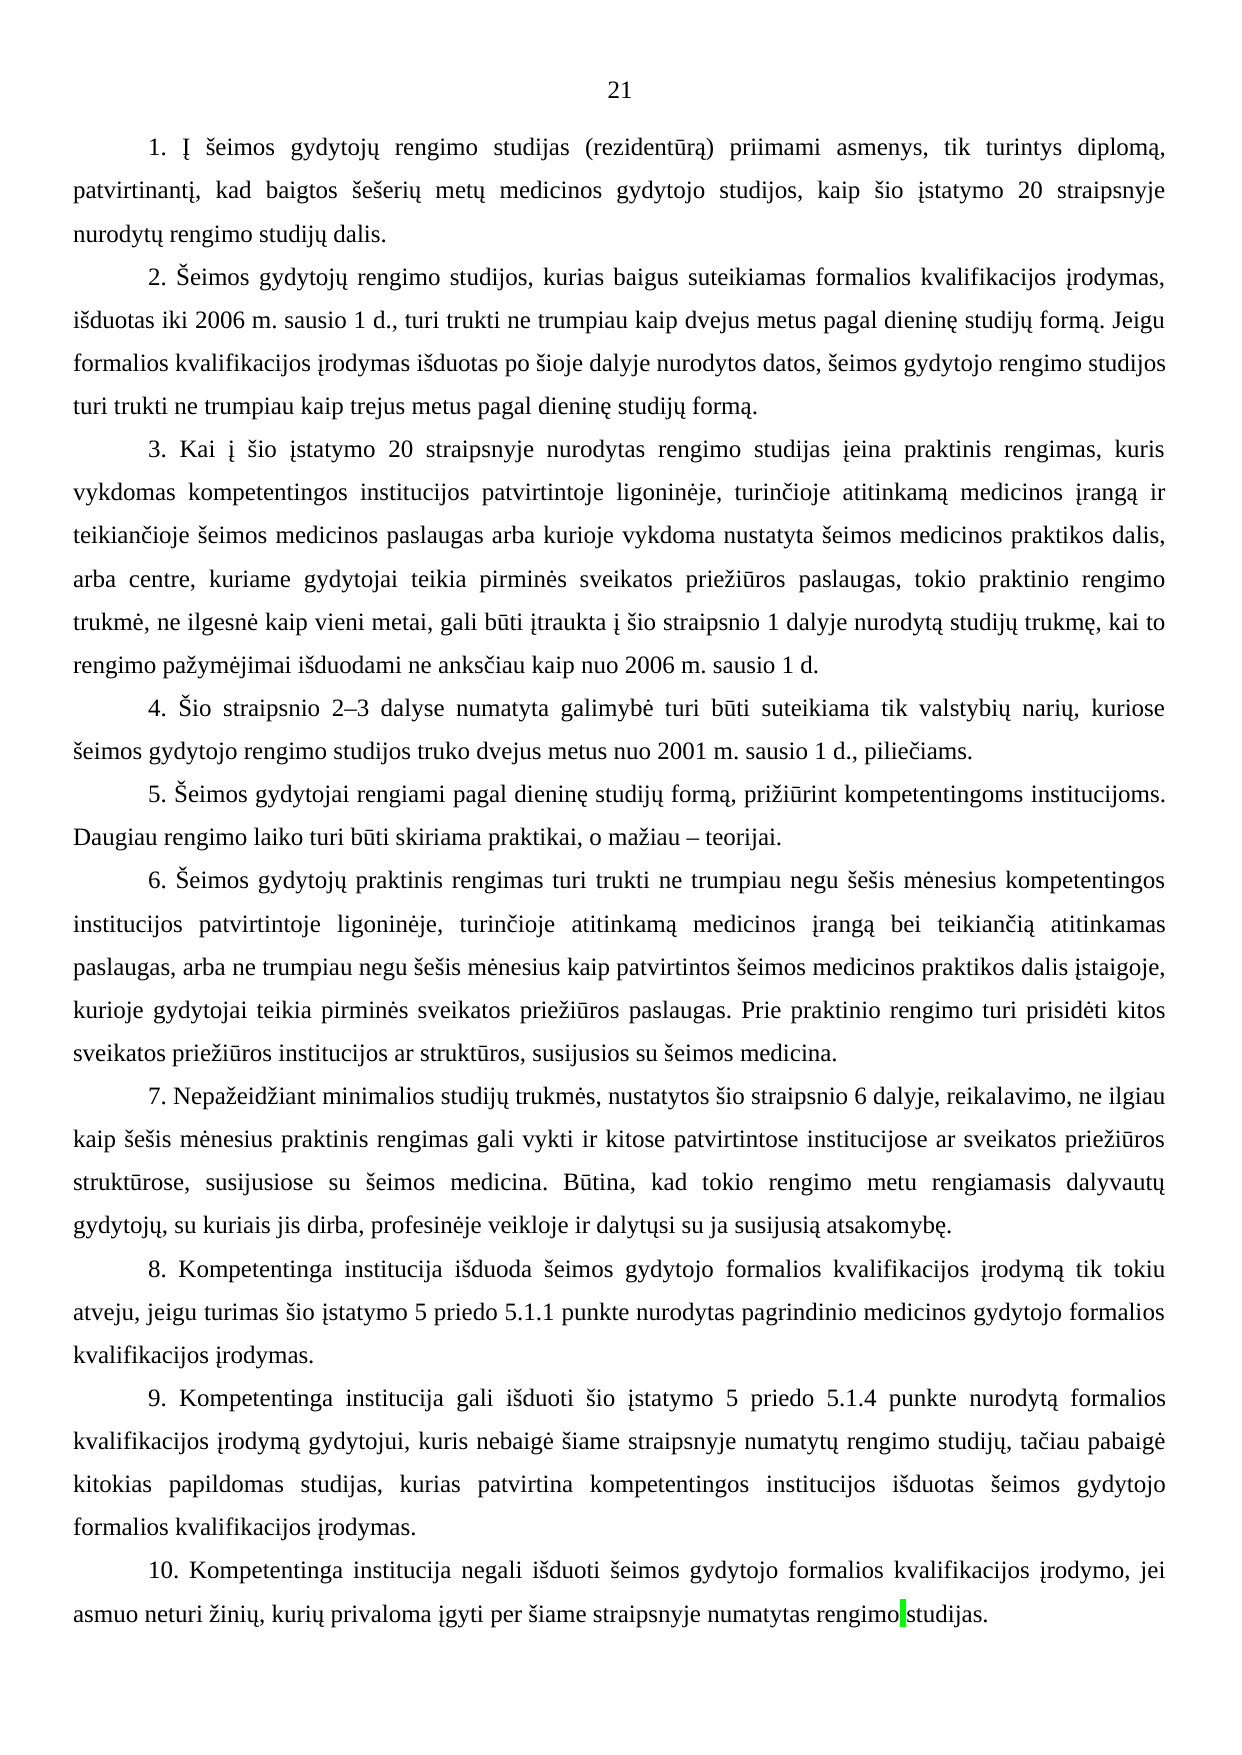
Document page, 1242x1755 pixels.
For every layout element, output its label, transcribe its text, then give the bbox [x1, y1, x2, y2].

text 10. Kompetentinga institucija negali išduoti šeimos gydytojo formalios kvalifikacijos įrodymo, jei asmuo neturi žinių, kurių privaloma įgyti per šiame straipsnyje numatytas rengimo studijas. [73, 1556, 1167, 1627]
text 1. Į šeimos gydytojų rengimo studijas (rezidentūrą) priimami asmenys, tik turintys diplomą, patvirtinantį, kad baigtos šešerių metų medicinos gydytojo studijos, kaip šio įstatymo 20 straipsnyje nurodytų rengimo studijų dalis. [73, 132, 1167, 247]
text 9. Kompetentinga institucija gali išduoti šio įstatymo 5 priedo 5.1.4 punkte nurodytą formalios kvalifikacijos įrodymą gydytojui, kuris nebaigė šiame straipsnyje numatytų rengimo studijų, tačiau pabaigė kitokias papildomas studijas, kurias patvirtina kompetentingos institucijos išduotas šeimos gydytojo formalios kvalifikacijos įrodymas. [73, 1383, 1167, 1541]
text 3. Kai į šio įstatymo 20 straipsnyje nurodytas rengimo studijas įeina praktinis rengimas, kuris vykdomas kompetentingos institucijos patvirtintoje ligoninėje, turinčioje atitinkamą medicinos įrangą ir teikiančioje šeimos medicinos paslaugas arba kurioje vykdoma nustatyta šeimos medicinos praktikos dalis, arba centre, kuriame gydytojai teikia pirminės sveikatos priežiūros paslaugas, tokio praktinio rengimo trukmė, ne ilgesnė kaip vieni metai, gali būti įtraukta į šio straipsnio 1 dalyje nurodytą studijų trukmę, kai to rengimo pažymėjimai išduodami ne anksčiau kaip nuo 2006 m. sausio 1 d. [73, 434, 1167, 679]
text 6. Šeimos gydytojų praktinis rengimas turi trukti ne trumpiau negu šešis mėnesius kompetentingos institucijos patvirtintoje ligoninėje, turinčioje atitinkamą medicinos įrangą bei teikiančią atitinkamas paslaugas, arba ne trumpiau negu šešis mėnesius kaip patvirtintos šeimos medicinos praktikos dalis įstaigoje, kurioje gydytojai teikia pirminės sveikatos priežiūros paslaugas. Prie praktinio rengimo turi prisidėti kitos sveikatos priežiūros institucijos ar struktūros, susijusios su šeimos medicina. [73, 866, 1167, 1067]
text 4. Šio straipsnio 2–3 dalyse numatyta galimybė turi būti suteikiama tik valstybių narių, kuriose šeimos gydytojo rengimo studijos truko dvejus metus nuo 2001 m. sausio 1 d., piliečiams. [73, 693, 1167, 765]
text 8. Kompetentinga institucija išduoda šeimos gydytojo formalios kvalifikacijos įrodymą tik tokiu atveju, jeigu turimas šio įstatymo 5 priedo 5.1.1 punkte nurodytas pagrindinio medicinos gydytojo formalios kvalifikacijos įrodymas. [73, 1254, 1167, 1369]
text 5. Šeimos gydytojai rengiami pagal dieninę studijų formą, prižiūrint kompetentingoms institucijoms. Daugiau rengimo laiko turi būti skiriama praktikai, o mažiau – teorijai. [73, 779, 1167, 851]
text 2. Šeimos gydytojų rengimo studijos, kurias baigus suteikiamas formalios kvalifikacijos įrodymas, išduotas iki 2006 m. sausio 1 d., turi trukti ne trumpiau kaip dvejus metus pagal dieninę studijų formą. Jeigu formalios kvalifikacijos įrodymas išduotas po šioje dalyje nurodytos datos, šeimos gydytojo rengimo studijos turi trukti ne trumpiau kaip trejus metus pagal dieninę studijų formą. [73, 262, 1167, 420]
text 7. Nepažeidžiant minimalios studijų trukmės, nustatytos šio straipsnio 6 dalyje, reikalavimo, ne ilgiau kaip šešis mėnesius praktinis rengimas gali vykti ir kitose patvirtintose institucijose ar sveikatos priežiūros struktūrose, susijusiose su šeimos medicina. Būtina, kad tokio rengimo metu rengiamasis dalyvautų gydytojų, su kuriais jis dirba, profesinėje veikloje ir dalytųsi su ja susijusią atsakomybę. [73, 1081, 1167, 1239]
